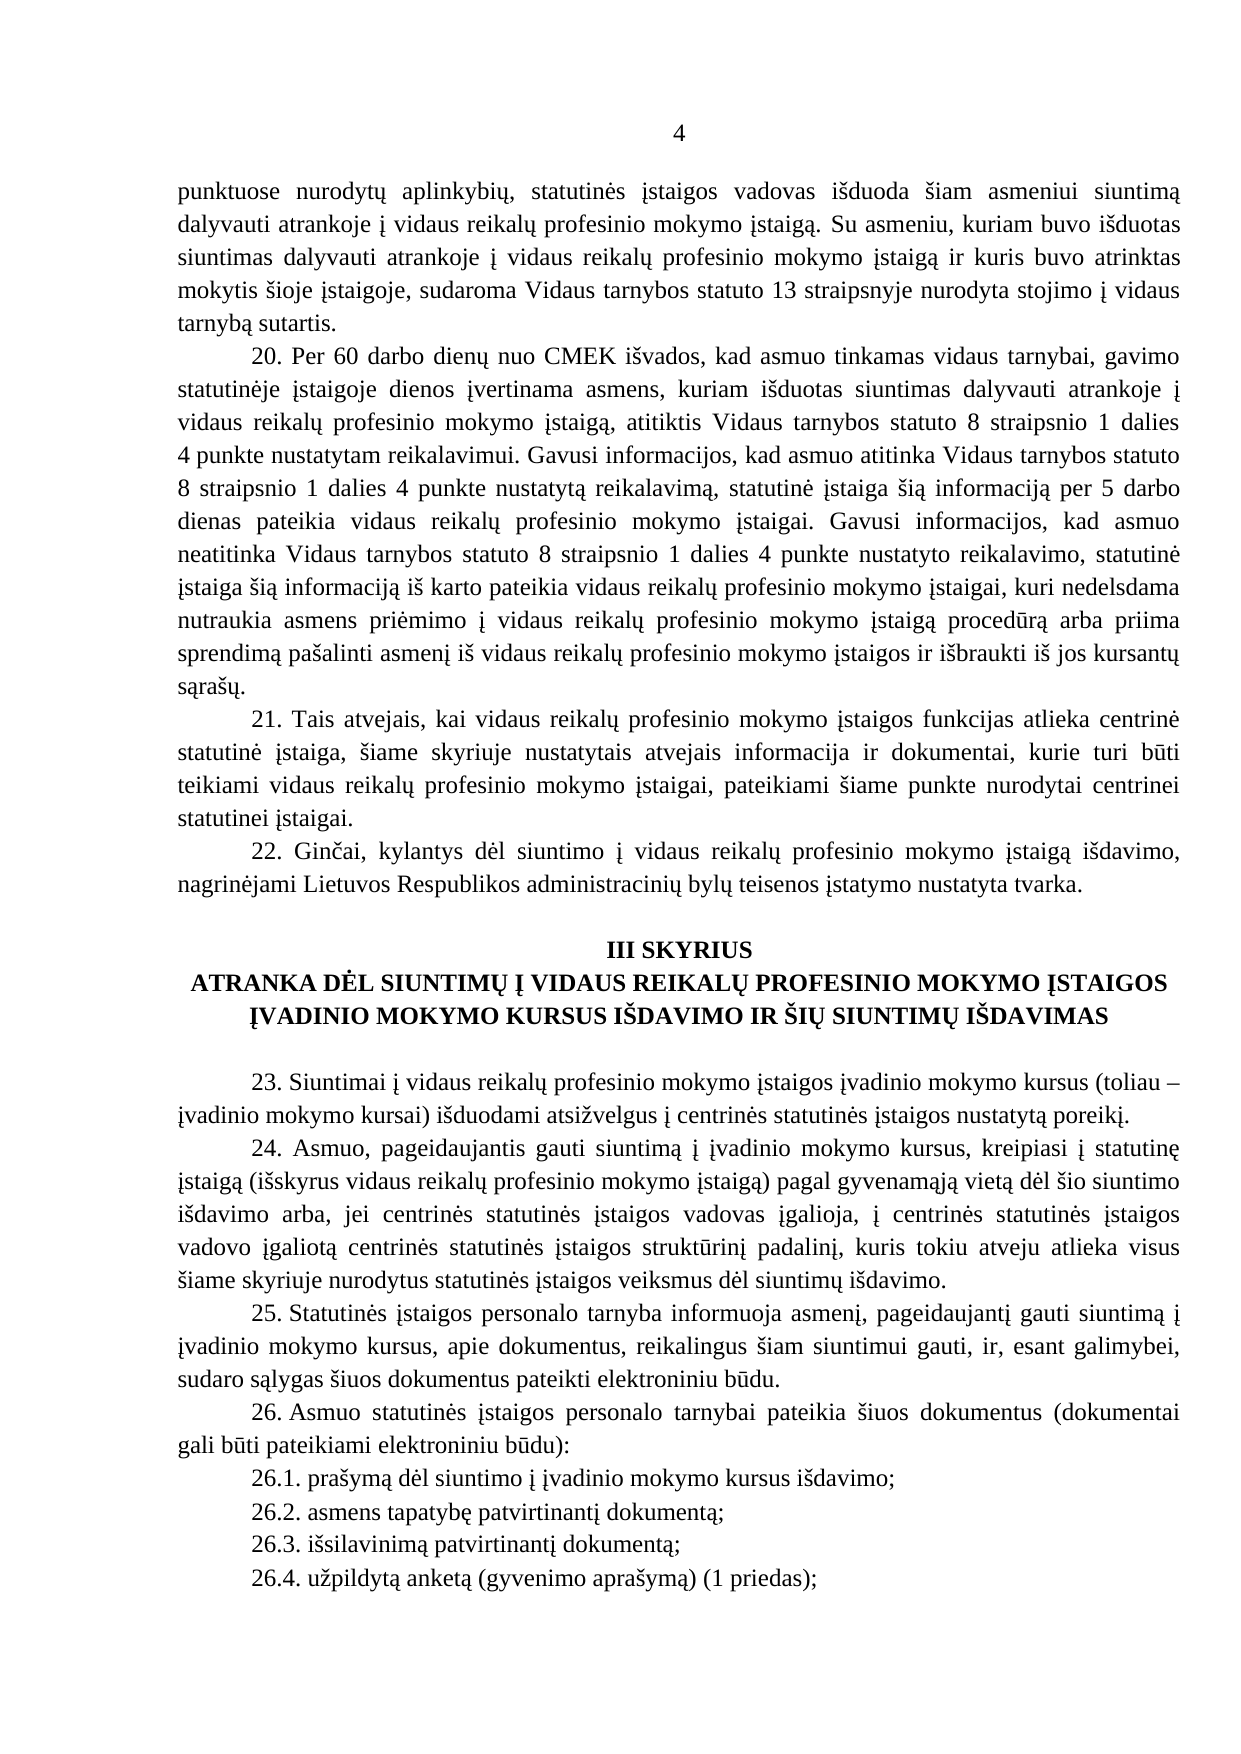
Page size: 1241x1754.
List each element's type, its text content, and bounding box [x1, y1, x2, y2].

text 23. Siuntimai į vidaus reikalų profesinio mokymo įstaigos įvadinio mokymo kursus (toliau – įvadinio mokymo kursai) išduodami atsižvelgus į centrinės statutinės įstaigos nustatytą poreikį. [177, 1067, 1181, 1129]
text 26. Asmuo statutinės įstaigos personalo tarnybai pateikia šiuos dokumentus (dokumentai gali būti pateikiami elektroniniu būdu): [177, 1397, 1181, 1459]
text 21. Tais atvejais, kai vidaus reikalų profesinio mokymo įstaigos funkcijas atlieka centrinė statutinė įstaiga, šiame skyriuje nustatytais atvejais informacija ir dokumentai, kurie turi būti teikiami vidaus reikalų profesinio mokymo įstaigai, pateikiami šiame punkte nurodytai centrinei statutinei įstaigai. [177, 704, 1181, 832]
text 26.4. užpildytą anketą (gyvenimo aprašymą) (1 priedas); [177, 1563, 1181, 1591]
text 25. Statutinės įstaigos personalo tarnyba informuoja asmenį, pageidaujantį gauti siuntimą į įvadinio mokymo kursus, apie dokumentus, reikalingus šiam siuntimui gauti, ir, esant galimybei, sudaro sąlygas šiuos dokumentus pateikti elektroniniu būdu. [177, 1298, 1181, 1393]
text 20. Per 60 darbo dienų nuo CMEK išvados, kad asmuo tinkamas vidaus tarnybai, gavimo statutinėje įstaigoje dienos įvertinama asmens, kuriam išduotas siuntimas dalyvauti atrankoje į vidaus reikalų profesinio mokymo įstaigą, atitiktis Vidaus tarnybos statuto 8 straipsnio 1 dalies 4 punkte nustatytam reikalavimui. Gavusi informacijos, kad asmuo atitinka Vidaus tarnybos statuto 8 straipsnio 1 dalies 4 punkte nustatytą reikalavimą, statutinė įstaiga šią informaciją per 5 darbo dienas pateikia vidaus reikalų profesinio mokymo įstaigai. Gavusi informacijos, kad asmuo neatitinka Vidaus tarnybos statuto 8 straipsnio 1 dalies 4 punkte nustatyto reikalavimo, statutinė įstaiga šią informaciją iš karto pateikia vidaus reikalų profesinio mokymo įstaigai, kuri nedelsdama nutraukia asmens priėmimo į vidaus reikalų profesinio mokymo įstaigą procedūrą arba priima sprendimą pašalinti asmenį iš vidaus reikalų profesinio mokymo įstaigos ir išbraukti iš jos kursantų sąrašų. [177, 341, 1181, 700]
text ATRANKA DĖL SIUNTIMŲ Į VIDAUS REIKALŲ PROFESINIO MOKYMO ĮSTAIGOS ĮVADINIO MOKYMO KURSUS IŠDAVIMO IR ŠIŲ SIUNTIMŲ IŠDAVIMAS [177, 968, 1181, 1030]
text 22. Ginčai, kylantys dėl siuntimo į vidaus reikalų profesinio mokymo įstaigą išdavimo, nagrinėjami Lietuvos Respublikos administracinių bylų teisenos įstatymo nustatyta tvarka. [177, 836, 1181, 898]
text 24. Asmuo, pageidaujantis gauti siuntimą į įvadinio mokymo kursus, kreipiasi į statutinę įstaigą (išskyrus vidaus reikalų profesinio mokymo įstaigą) pagal gyvenamąją vietą dėl šio siuntimo išdavimo arba, jei centrinės statutinės įstaigos vadovas įgalioja, į centrinės statutinės įstaigos vadovo įgaliotą centrinės statutinės įstaigos struktūrinį padalinį, kuris tokiu atveju atlieka visus šiame skyriuje nurodytus statutinės įstaigos veiksmus dėl siuntimų išdavimo. [177, 1133, 1181, 1294]
text 26.1. prašymą dėl siuntimo į įvadinio mokymo kursus išdavimo; [177, 1463, 1181, 1492]
text punktuose nurodytų aplinkybių, statutinės įstaigos vadovas išduoda šiam asmeniui siuntimą dalyvauti atrankoje į vidaus reikalų profesinio mokymo įstaigą. Su asmeniu, kuriam buvo išduotas siuntimas dalyvauti atrankoje į vidaus reikalų profesinio mokymo įstaigą ir kuris buvo atrinktas mokytis šioje įstaigoje, sudaroma Vidaus tarnybos statuto 13 straipsnyje nurodyta stojimo į vidaus tarnybą sutartis. [177, 176, 1181, 337]
text III SKYRIUS [177, 935, 1181, 964]
text 26.2. asmens tapatybę patvirtinantį dokumentą; [177, 1497, 1181, 1525]
text 26.3. išsilavinimą patvirtinantį dokumentą; [177, 1529, 1181, 1558]
